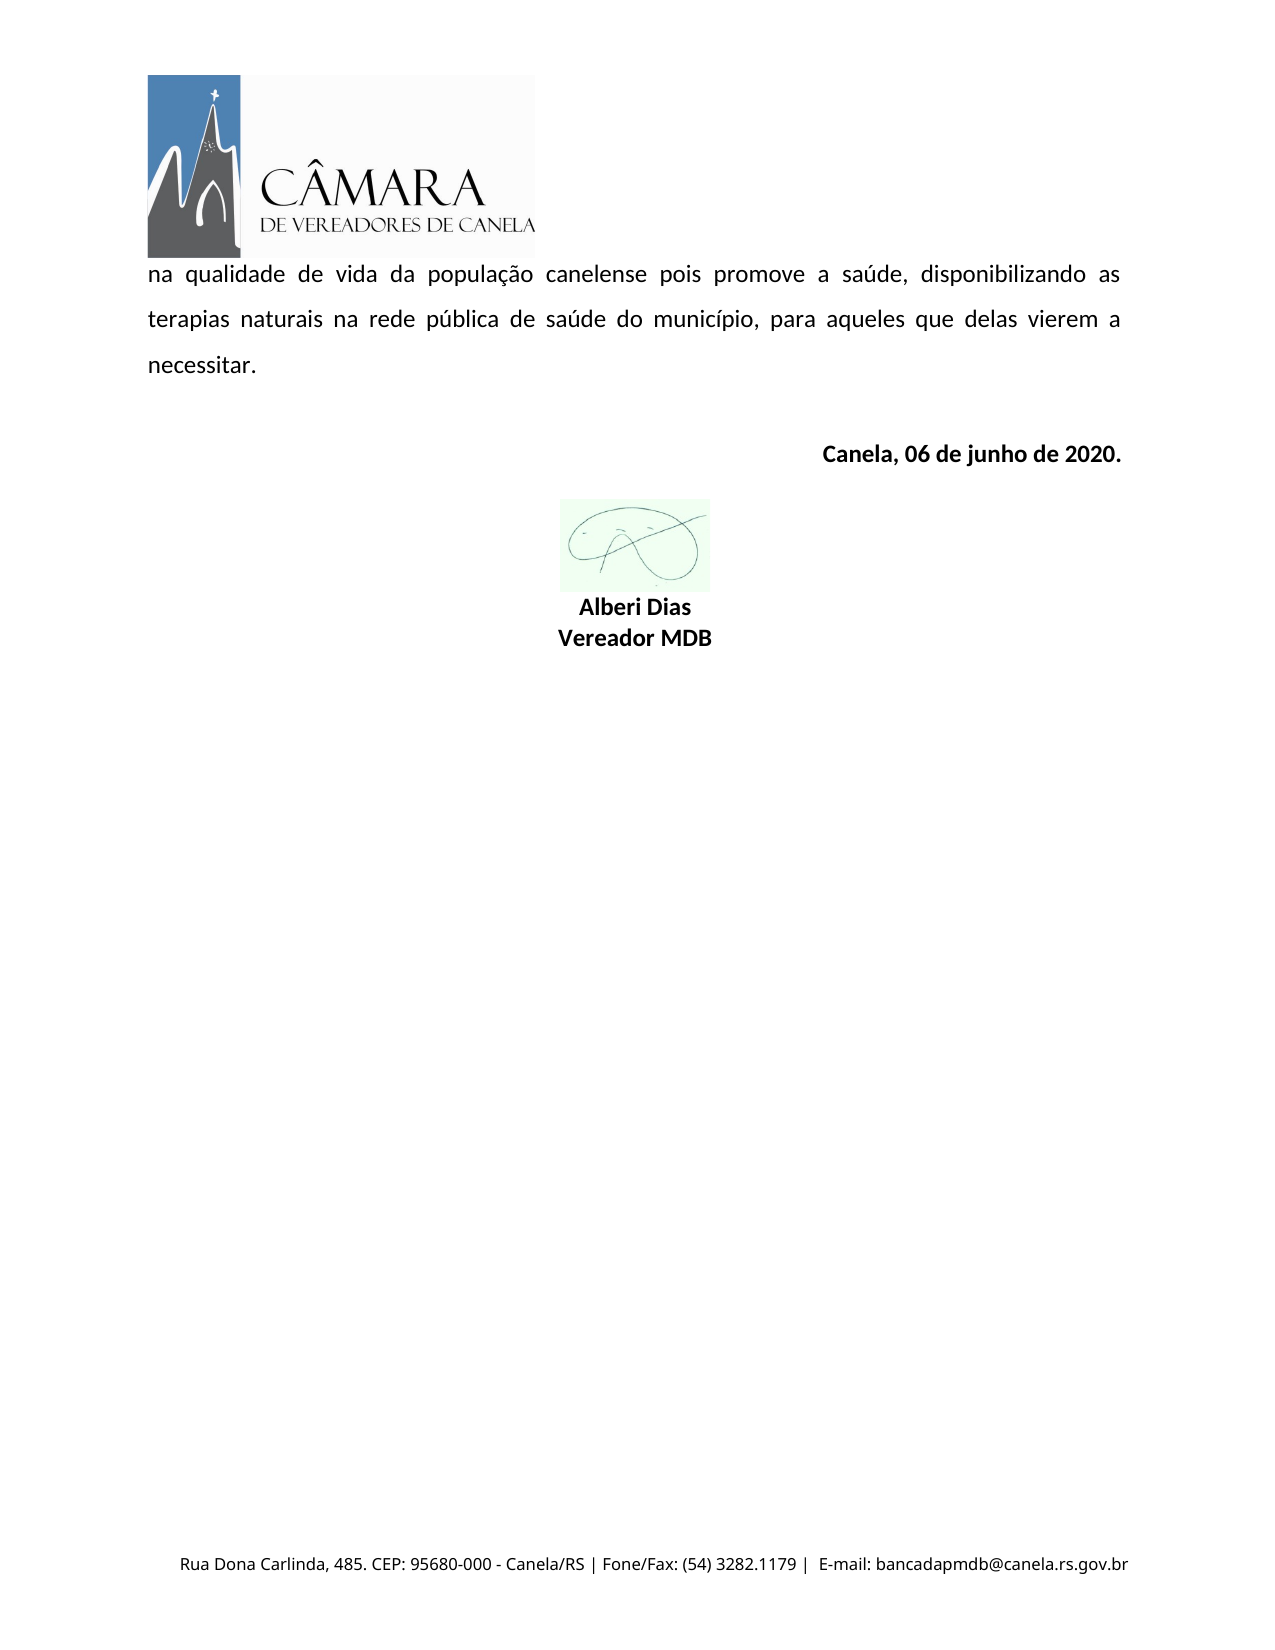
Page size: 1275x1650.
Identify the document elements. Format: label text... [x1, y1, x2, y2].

text na qualidade de vida da população canelense pois promove a saúde, disponibilizando as terapias naturais na rede pública de saúde do município, para aqueles que delas vierem a necessitar. [148, 258, 1122, 380]
picture [560, 499, 711, 592]
text Vereador MDB [148, 622, 1122, 652]
text Alberi Dias [148, 591, 1122, 622]
picture [147, 75, 536, 258]
text Canela, 06 de junho de 2020. [148, 438, 1122, 469]
